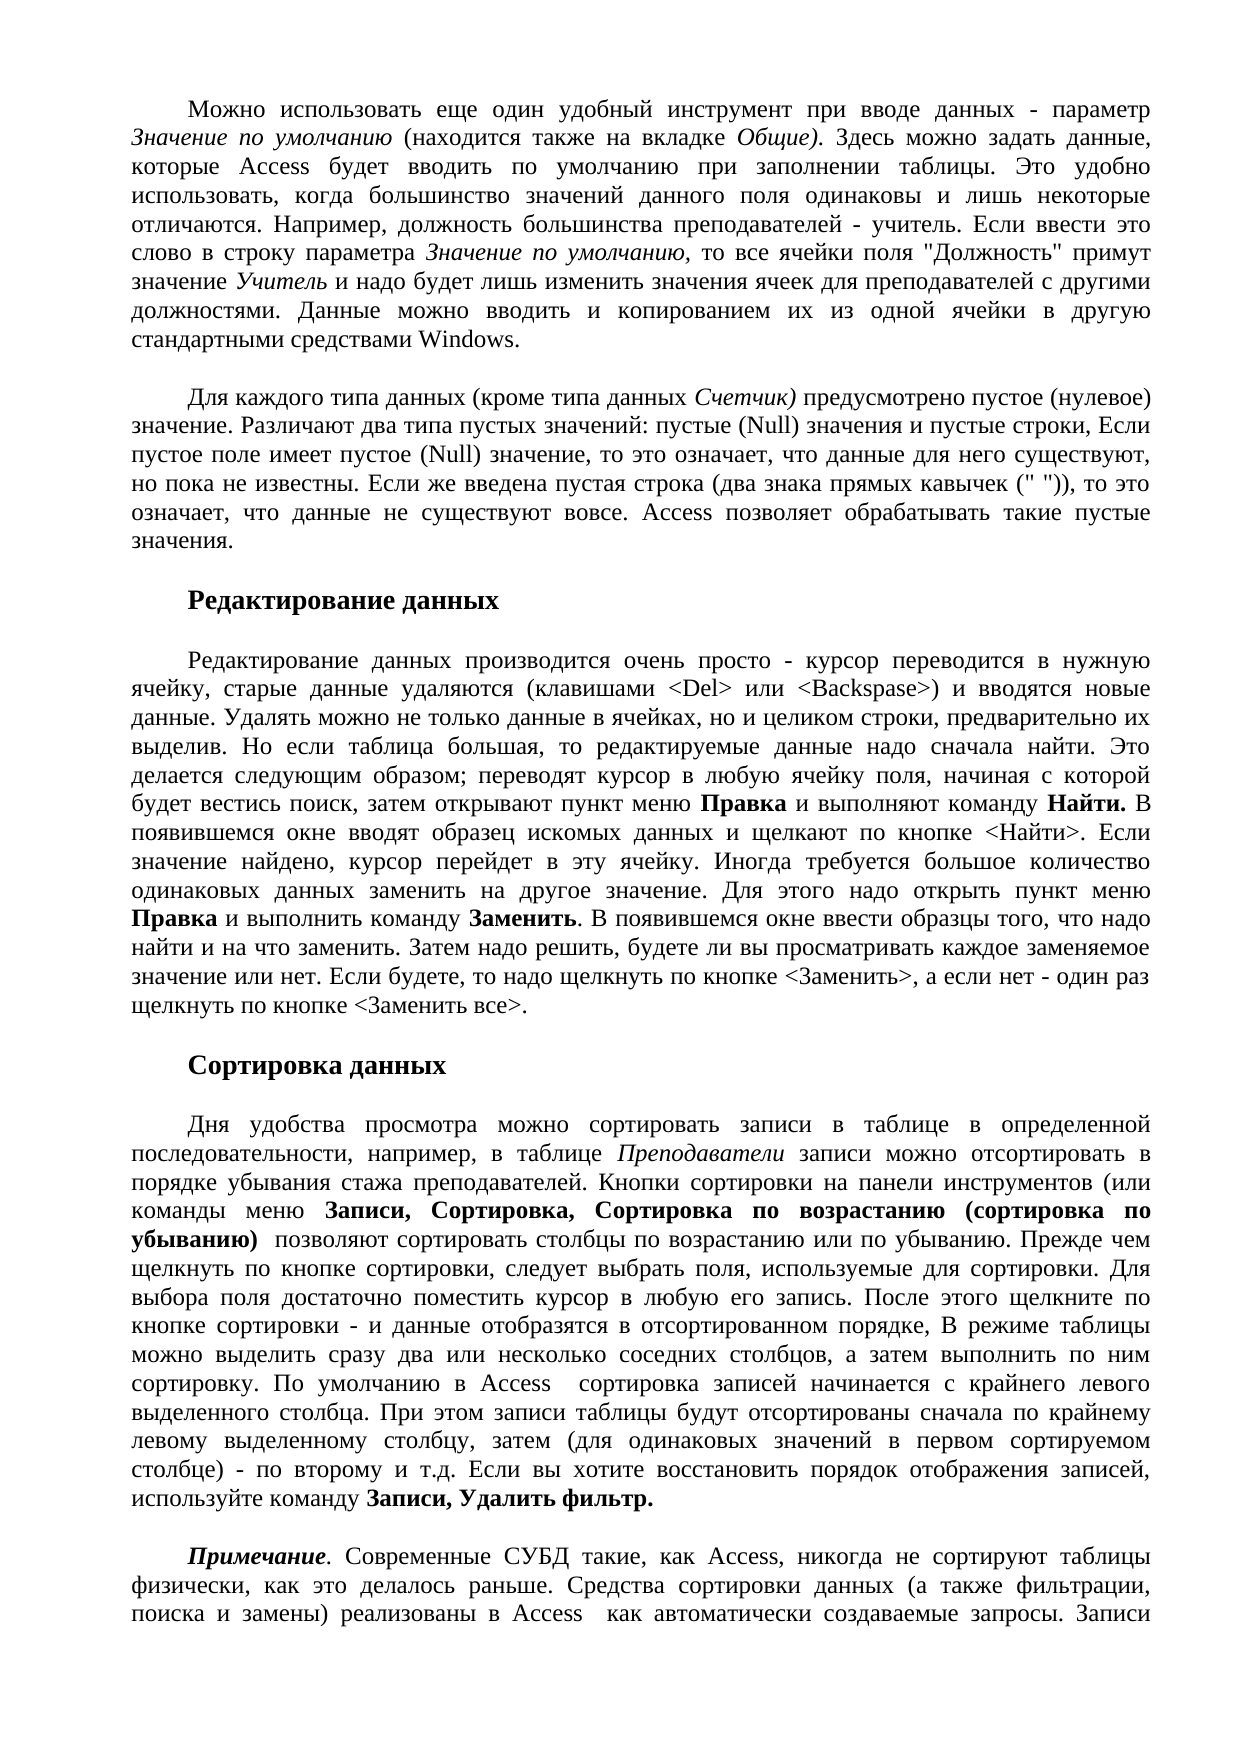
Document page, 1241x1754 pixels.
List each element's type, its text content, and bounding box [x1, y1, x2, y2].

text Редактирование данных производится очень просто - курсор переводится в нужную ячейку, старые данные удаляются (клавишами <Del> или <Backspasе>) и вводятся новые данные. Удалять можно не только данные в ячейках, но и целиком строки, предварительно их выделив. Но если таблица большая, то редактируемые данные надо сначала найти. Это делается следующим образом; переводят курсор в любую ячейку поля, начиная с которой будет вестись поиск, затем открывают пункт меню Правка и выполняют команду Найти. В появившемся окне вводят образец искомых данных и щелкают по кнопке <Найти>. Если значение найдено, курсор перейдет в эту ячейку. Иногда требуется большое количество одинаковых данных заменить на другое значение. Для этого надо открыть пункт меню Правка и выполнить команду Заменить. В появившемся окне ввести образцы того, что надо найти и на что заменить. Затем надо решить, будете ли вы просматривать каждое заменяемое значение или нет. Если будете, то надо щелкнуть по кнопке <3аменить>, а если нет - один раз щелкнуть по кнопке <3аменить все>. [131, 645, 1152, 1018]
text Примечание. Современные СУБД такие, как Access, никогда не сортируют таблицы физически, как это делалось раньше. Средства сортировки данных (а также фильтрации, поиска и замены) реализованы в Access как автоматически создаваемые запросы. Записи [131, 1541, 1152, 1627]
subtitle Сортировка данных [131, 1048, 1152, 1080]
text Можно использовать еще один удобный инструмент при вводе данных - параметр Значение по умолчанию (находится также на вкладке Общие). Здесь можно задать данные, которые Access будет вводить по умолчанию при заполнении таблицы. Это удобно использовать, когда большинство значений данного поля одинаковы и лишь некоторые отличаются. Например, должность большинства преподавателей - учитель. Если ввести это слово в строку параметра Значение по умолчанию, то все ячейки поля "Должность" примут значение Учитель и надо будет лишь изменить значения ячеек для преподавателей с другими должностями. Данные можно вводить и копированием их из одной ячейки в другую стандартными средствами Windows. [131, 94, 1152, 352]
text Для каждого типа данных (кроме типа данных Счетчик) предусмотрено пустое (нулевое) значение. Различают два типа пустых значений: пустые (Null) значения и пустые строки, Если пустое поле имеет пустое (Null) значение, то это означает, что данные для него существуют, но пока не известны. Если же введена пустая строка (два знака прямых кавычек (" ")), то это означает, что данные не существуют вовсе. Access позволяет обрабатывать такие пустые значения. [131, 382, 1152, 554]
text Дня удобства просмотра можно сортировать записи в таблице в определенной последовательности, например, в таблице Преподаватели записи можно отсортировать в порядке убывания стажа преподавателей. Кнопки сортировки на панели инструментов (или команды меню Записи, Сортировка, Сортировка по возрастанию (сортировка по убыванию) позволяют сортировать столбцы по возрастанию или по убыванию. Прежде чем щелкнуть по кнопке сортировки, следует выбрать поля, используемые для сортировки. Для выбора поля достаточно поместить курсор в любую его запись. После этого щелкните по кнопке сортировки - и данные отобразятся в отсортированном порядке, В режиме таблицы можно выделить сразу два или несколько соседних столбцов, а затем выполнить по ним сортировку. По умолчанию в Access сортировка записей начинается с крайнего левого выделенного столбца. При этом записи таблицы будут отсортированы сначала по крайнему левому выделенному столбцу, затем (для одинаковых значений в первом сортируемом столбце) - по второму и т.д. Если вы хотите восстановить порядок отображения записей, используйте команду Записи, Удалить фильтр. [131, 1109, 1152, 1512]
subtitle Редактирование данных [131, 583, 1152, 616]
